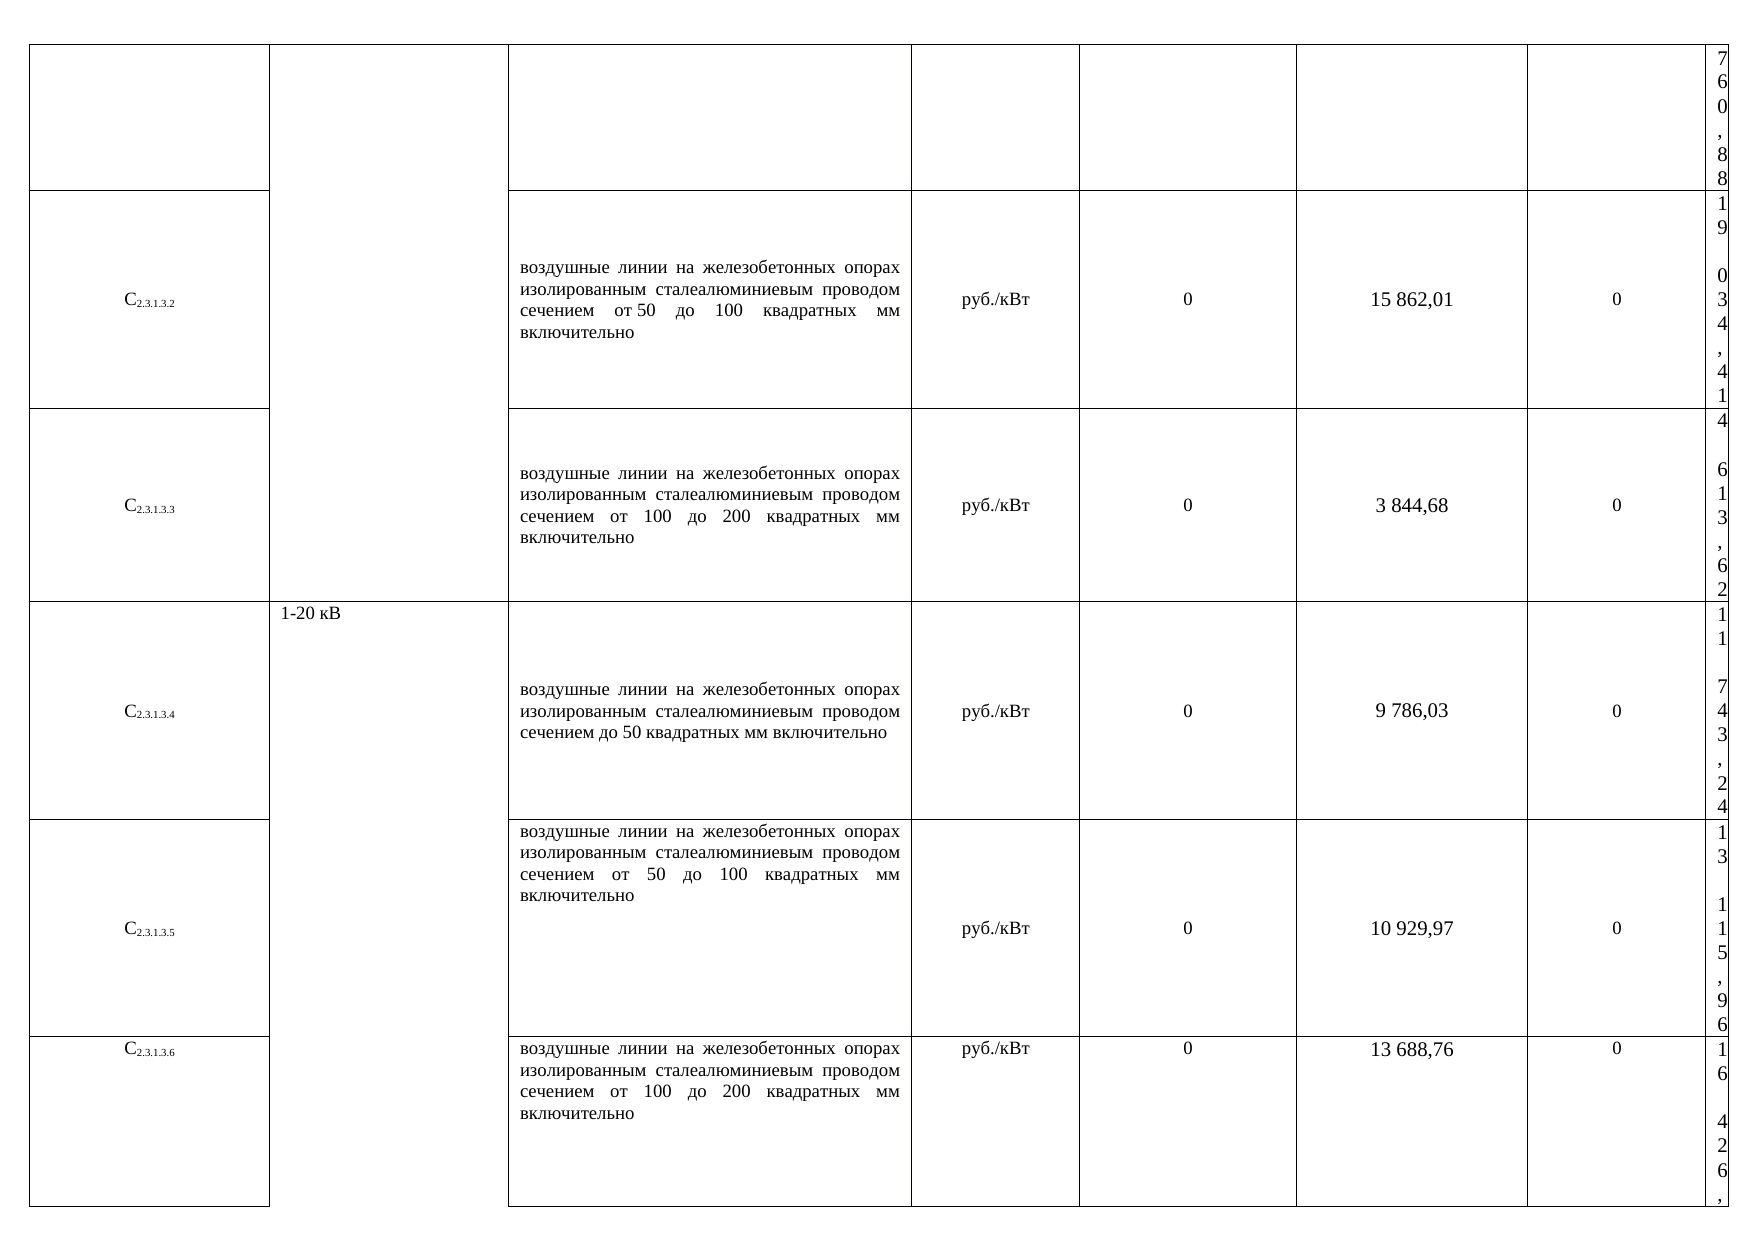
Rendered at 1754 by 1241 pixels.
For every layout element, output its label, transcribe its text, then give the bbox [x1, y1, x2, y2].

table_cell воздушные линии на железобетонных опорах изолированным сталеалюминиевым проводом сечением от 50 до 100 квадратных мм включительно [509, 191, 911, 407]
table_cell [1297, 45, 1527, 190]
table_cell руб./кВт [912, 602, 1079, 818]
table_cell 0 [1080, 409, 1296, 601]
table_cell [509, 45, 911, 190]
table_cell воздушные линии на железобетонных опорах изолированным сталеалюминиевым проводом сечением от 50 до 100 квадратных мм включительно [509, 820, 911, 1036]
table_cell 0 [1080, 602, 1296, 818]
table_cell 4 613,62 [1706, 409, 1728, 601]
table_cell 9 786,03 [1297, 602, 1527, 818]
table_cell воздушные линии на железобетонных опорах изолированным сталеалюминиевым проводом сечением до 50 квадратных мм включительно [509, 602, 911, 818]
table_cell [1080, 45, 1296, 190]
table_cell 0 [1528, 409, 1705, 601]
table_cell С2.3.1.3.3 [30, 409, 269, 601]
table_cell 0 [1528, 1037, 1705, 1206]
table_cell 0 [1080, 191, 1296, 407]
table_cell руб./кВт [912, 1037, 1079, 1206]
table_cell [912, 45, 1079, 190]
table_cell С2.3.1.3.4 [30, 602, 269, 818]
table_cell 1-20 кВ [270, 602, 508, 1206]
table_cell [30, 45, 269, 190]
table_cell 16 426, [1706, 1037, 1728, 1206]
table_cell С2.3.1.3.5 [30, 820, 269, 1036]
table_cell 10 929,97 [1297, 820, 1527, 1036]
table_cell воздушные линии на железобетонных опорах изолированным сталеалюминиевым проводом сечением от 100 до 200 квадратных мм включительно [509, 409, 911, 601]
table_cell С2.3.1.3.2 [30, 191, 269, 407]
table_cell 3 844,68 [1297, 409, 1527, 601]
table_cell руб./кВт [912, 191, 1079, 407]
table_cell 19 034,41 [1706, 191, 1728, 407]
table_cell воздушные линии на железобетонных опорах изолированным сталеалюминиевым проводом сечением от 100 до 200 квадратных мм включительно [509, 1037, 911, 1206]
table_cell 0 [1528, 602, 1705, 818]
table_cell [1528, 45, 1705, 190]
table_cell 15 862,01 [1297, 191, 1527, 407]
table_cell 0 [1080, 820, 1296, 1036]
table_cell 11 743,24 [1706, 602, 1728, 818]
table_cell руб./кВт [912, 820, 1079, 1036]
table_cell 760,88 [1706, 45, 1728, 190]
table_cell [270, 45, 508, 601]
table_cell 0 [1528, 191, 1705, 407]
table_cell 0 [1080, 1037, 1296, 1206]
table_cell 13 115,96 [1706, 820, 1728, 1036]
table_cell 0 [1528, 820, 1705, 1036]
table_cell С2.3.1.3.6 [30, 1037, 269, 1206]
table_cell руб./кВт [912, 409, 1079, 601]
table_cell 13 688,76 [1297, 1037, 1527, 1206]
